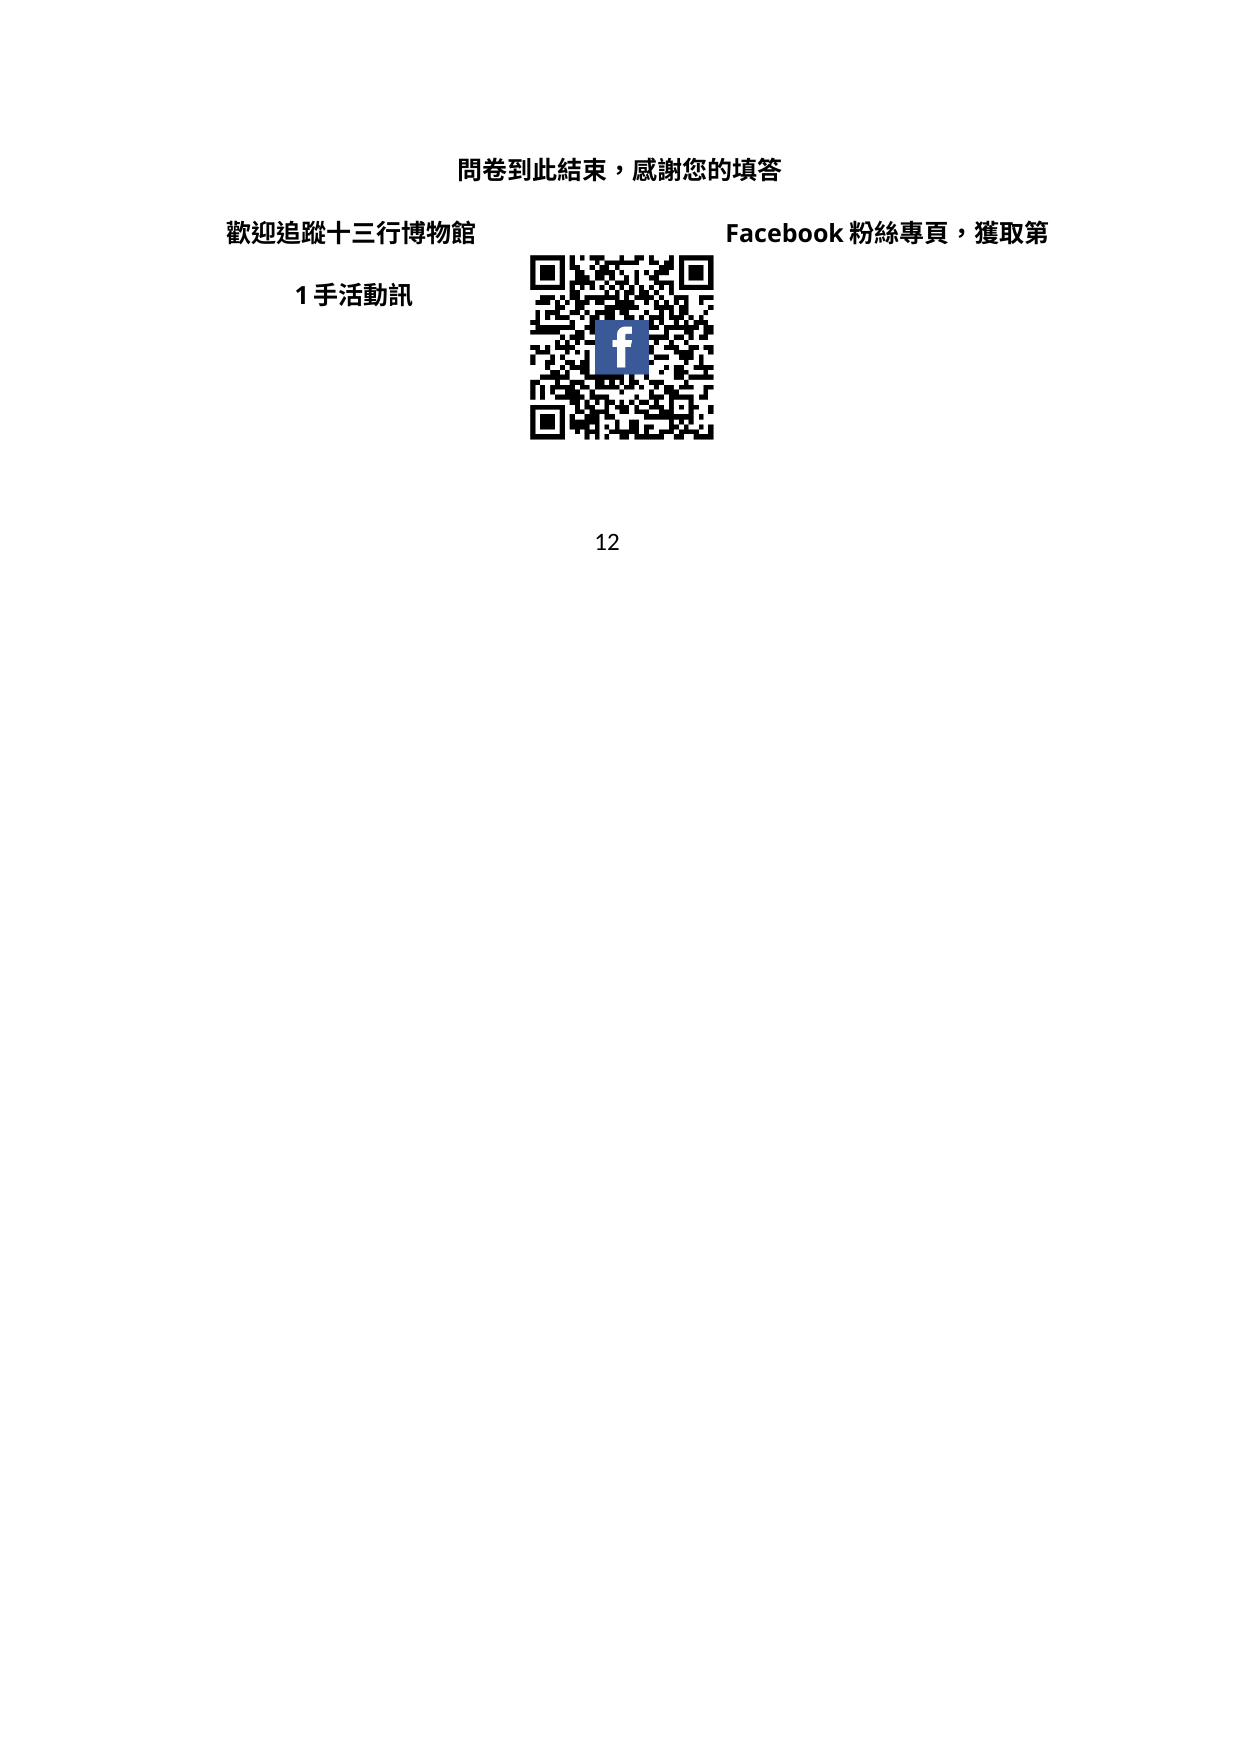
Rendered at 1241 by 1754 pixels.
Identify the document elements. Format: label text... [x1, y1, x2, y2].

text [579, 519, 646, 566]
text 12 [594, 527, 631, 557]
text 歡迎追蹤十三行博物館Facebook粉絲專頁，獲取第1手活動訊 [187, 189, 1053, 314]
text 問卷到此結束，感謝您的填答 [187, 127, 1053, 189]
